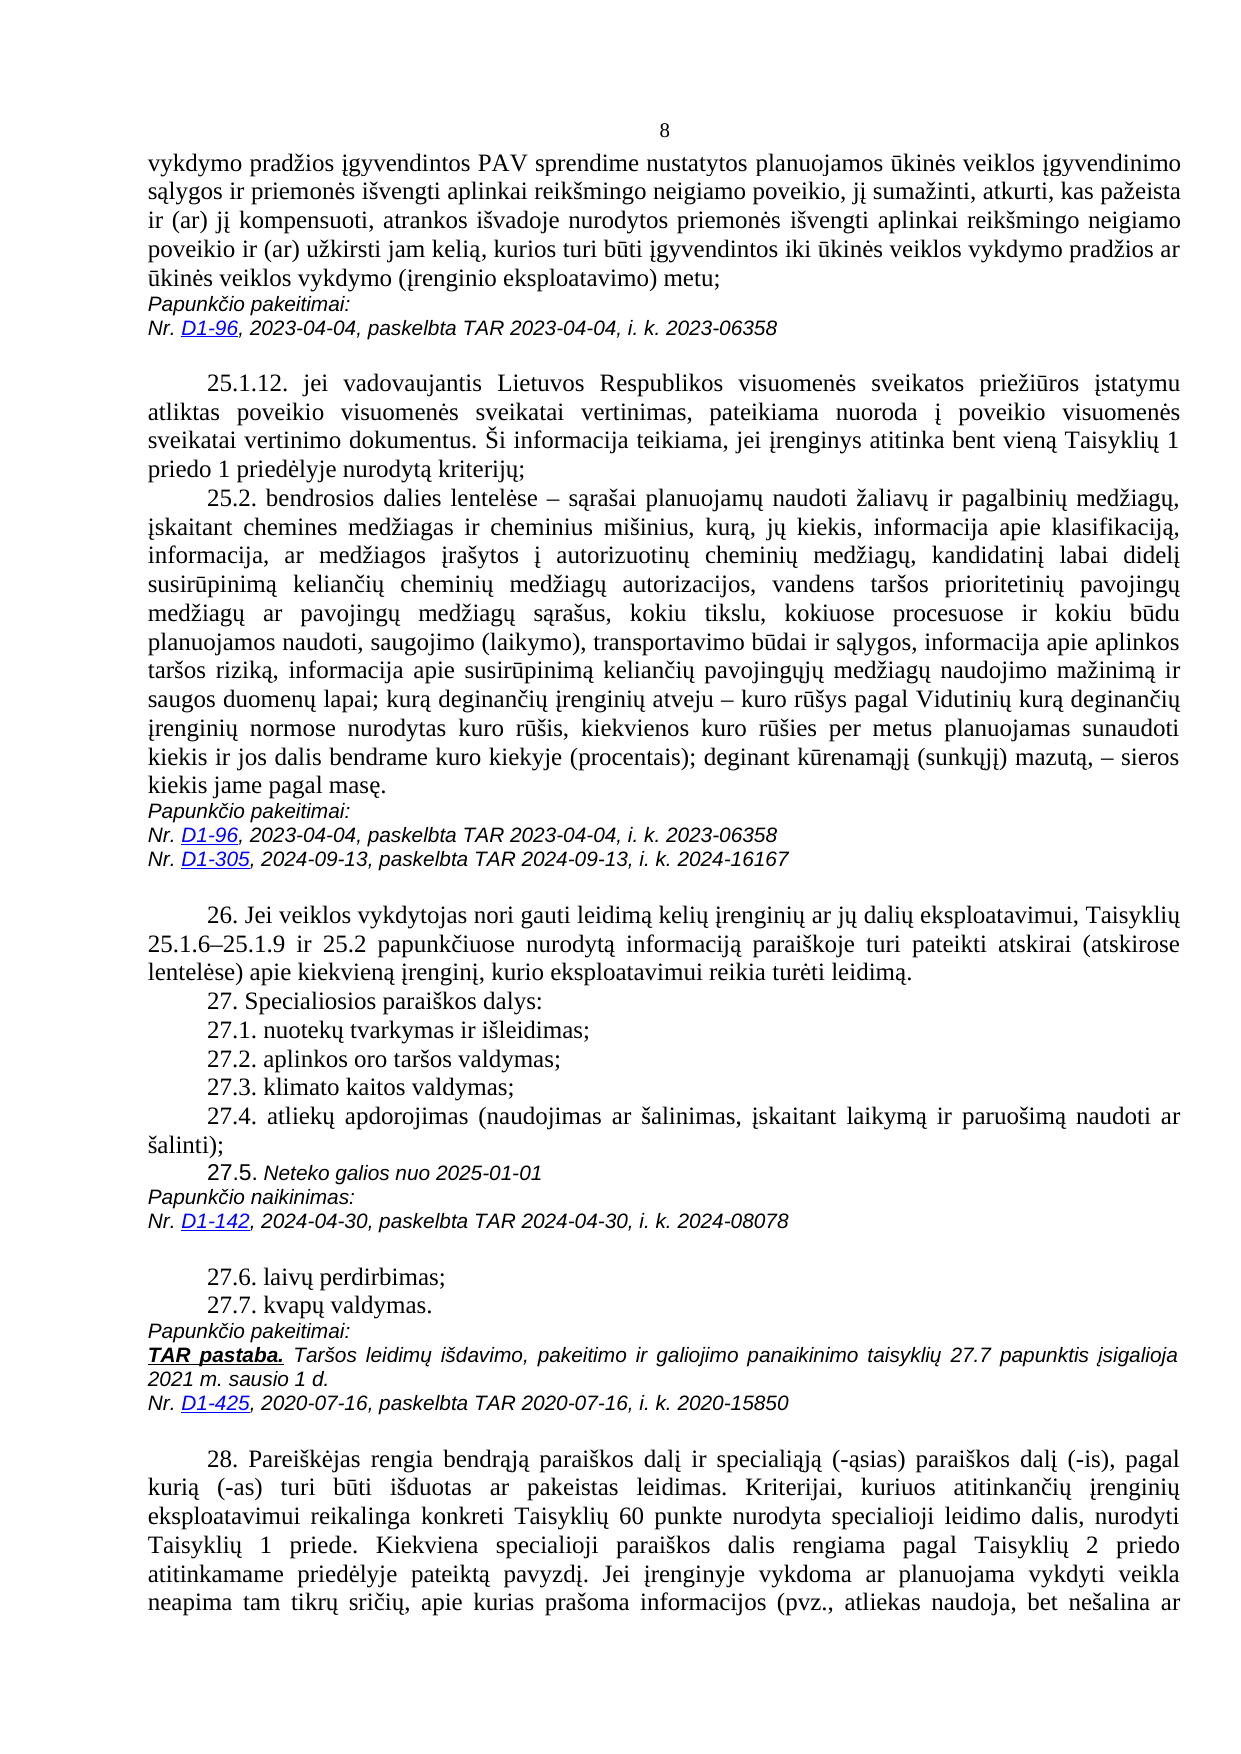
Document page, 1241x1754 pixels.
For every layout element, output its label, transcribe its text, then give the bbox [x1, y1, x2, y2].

text 27.7. kvapų valdymas. [148, 1290, 1181, 1319]
text 25.1.12. jei vadovaujantis Lietuvos Respublikos visuomenės sveikatos priežiūros įstatymu atliktas poveikio visuomenės sveikatai vertinimas, pateikiama nuoroda į poveikio visuomenės sveikatai vertinimo dokumentus. Ši informacija teikiama, jei įrenginys atitinka bent vieną Taisyklių 1 priedo 1 priedėlyje nurodytą kriterijų; [148, 368, 1181, 483]
text Nr. D1-305, 2024-09-13, paskelbta TAR 2024-09-13, i. k. 2024-16167 [148, 847, 1181, 871]
text 27.5. Neteko galios nuo 2025-01-01 [148, 1159, 1181, 1185]
text 26. Jei veiklos vykdytojas nori gauti leidimą kelių įrenginių ar jų dalių eksploatavimui, Taisyklių 25.1.6–25.1.9 ir 25.2 papunkčiuose nurodytą informaciją paraiškoje turi pateikti atskirai (atskirose lentelėse) apie kiekvieną įrenginį, kurio eksploatavimui reikia turėti leidimą. [148, 900, 1181, 986]
text Nr. D1-142, 2024-04-30, paskelbta TAR 2024-04-30, i. k. 2024-08078 [148, 1209, 1181, 1233]
text vykdymo pradžios įgyvendintos PAV sprendime nustatytos planuojamos ūkinės veiklos įgyvendinimo sąlygos ir priemonės išvengti aplinkai reikšmingo neigiamo poveikio, jį sumažinti, atkurti, kas pažeista ir (ar) jį kompensuoti, atrankos išvadoje nurodytos priemonės išvengti aplinkai reikšmingo neigiamo poveikio ir (ar) užkirsti jam kelią, kurios turi būti įgyvendintos iki ūkinės veiklos vykdymo pradžios ar ūkinės veiklos vykdymo (įrenginio eksploatavimo) metu; [148, 148, 1181, 291]
text 27. Specialiosios paraiškos dalys: [148, 986, 1181, 1015]
text 27.3. klimato kaitos valdymas; [148, 1072, 1181, 1101]
text 27.1. nuotekų tvarkymas ir išleidimas; [148, 1015, 1181, 1044]
text Nr. D1-425, 2020-07-16, paskelbta TAR 2020-07-16, i. k. 2020-15850 [148, 1391, 1181, 1415]
text TAR pastaba. Taršos leidimų išdavimo, pakeitimo ir galiojimo panaikinimo taisyklių 27.7 papunktis įsigalioja 2021 m. sausio 1 d. [148, 1343, 1181, 1391]
text Papunkčio pakeitimai: [148, 291, 1181, 315]
text Nr. D1-96, 2023-04-04, paskelbta TAR 2023-04-04, i. k. 2023-06358 [148, 315, 1181, 339]
text Papunkčio pakeitimai: [148, 799, 1181, 823]
text 27.6. laivų perdirbimas; [148, 1262, 1181, 1290]
text Nr. D1-96, 2023-04-04, paskelbta TAR 2023-04-04, i. k. 2023-06358 [148, 823, 1181, 847]
text 27.2. aplinkos oro taršos valdymas; [148, 1044, 1181, 1072]
text Papunkčio pakeitimai: [148, 1319, 1181, 1343]
text 27.4. atliekų apdorojimas (naudojimas ar šalinimas, įskaitant laikymą ir paruošimą naudoti ar šalinti); [148, 1101, 1181, 1159]
text 28. Pareiškėjas rengia bendrąją paraiškos dalį ir specialiąją (-ąsias) paraiškos dalį (-is), pagal kurią (-as) turi būti išduotas ar pakeistas leidimas. Kriterijai, kuriuos atitinkančių įrenginių eksploatavimui reikalinga konkreti Taisyklių 60 punkte nurodyta specialioji leidimo dalis, nurodyti Taisyklių 1 priede. Kiekviena specialioji paraiškos dalis rengiama pagal Taisyklių 2 priedo atitinkamame priedėlyje pateiktą pavyzdį. Jei įrenginyje vykdoma ar planuojama vykdyti veikla neapima tam tikrų sričių, apie kurias prašoma informacijos (pvz., atliekas naudoja, bet nešalina ar [148, 1444, 1181, 1616]
text 25.2. bendrosios dalies lentelėse – sąrašai planuojamų naudoti žaliavų ir pagalbinių medžiagų, įskaitant chemines medžiagas ir cheminius mišinius, kurą, jų kiekis, informacija apie klasifikaciją, informacija, ar medžiagos įrašytos į autorizuotinų cheminių medžiagų, kandidatinį labai didelį susirūpinimą keliančių cheminių medžiagų autorizacijos, vandens taršos prioritetinių pavojingų medžiagų ar pavojingų medžiagų sąrašus, kokiu tikslu, kokiuose procesuose ir kokiu būdu planuojamos naudoti, saugojimo (laikymo), transportavimo būdai ir sąlygos, informacija apie aplinkos taršos riziką, informacija apie susirūpinimą keliančių pavojingųjų medžiagų naudojimo mažinimą ir saugos duomenų lapai; kurą deginančių įrenginių atveju – kuro rūšys pagal Vidutinių kurą deginančių įrenginių normose nurodytas kuro rūšis, kiekvienos kuro rūšies per metus planuojamas sunaudoti kiekis ir jos dalis bendrame kuro kiekyje (procentais); deginant kūrenamąjį (sunkųjį) mazutą, – sieros kiekis jame pagal masę. [148, 483, 1181, 799]
text Papunkčio naikinimas: [148, 1185, 1181, 1209]
